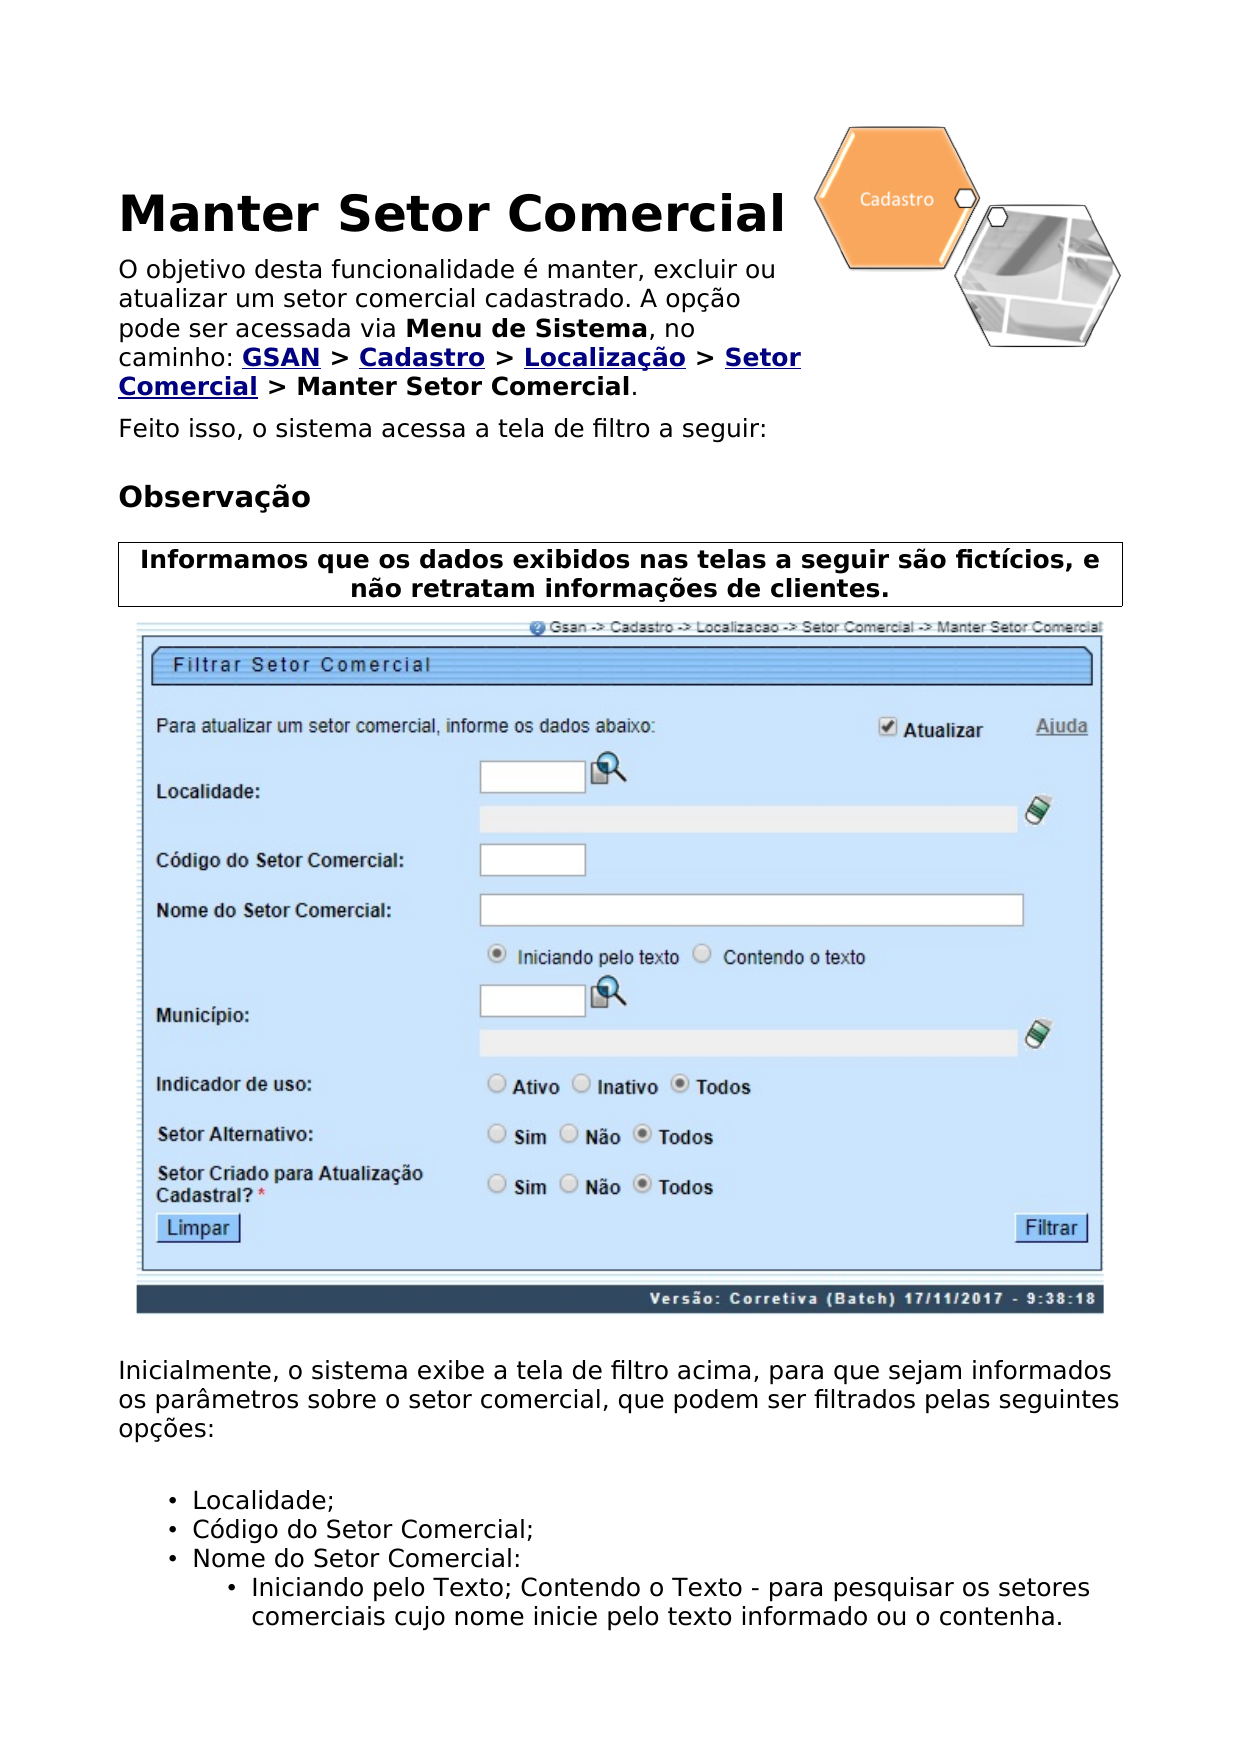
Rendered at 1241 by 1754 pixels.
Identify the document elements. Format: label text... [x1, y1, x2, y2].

text Inicialmente, o sistema exibe a tela de filtro acima, para que sejam informados os parâmetros sobre o setor comercial, que podem ser filtrados pelas seguintes opções: [118, 1356, 1122, 1444]
list Localidade; [177, 1486, 1122, 1515]
table_header Informamos que os dados exibidos nas telas a seguir são fictícios, e não retratam informações de clientes. [119, 543, 1122, 606]
subtitle Observação [118, 481, 1122, 514]
list Código do Setor Comercial; [177, 1515, 1122, 1544]
picture [809, 118, 1123, 353]
text Feito isso, o sistema acessa a tela de filtro a seguir: [118, 414, 1122, 443]
text O objetivo desta funcionalidade é manter, excluir ou atualizar um setor comercial cadastrado. A opção pode ser acessada via Menu de Sistema, no caminho: GSAN > Cadastro > Localização > Setor Comercial > Manter Setor Comercial. [118, 256, 1122, 401]
picture [136, 621, 1104, 1315]
list Iniciando pelo Texto; Contendo o Texto - para pesquisar os setores comerciais cujo nome inicie pelo texto informado ou o contenha. [236, 1573, 1122, 1632]
subtitle Manter Setor Comercial [118, 185, 809, 243]
list Nome do Setor Comercial: [177, 1544, 1122, 1573]
